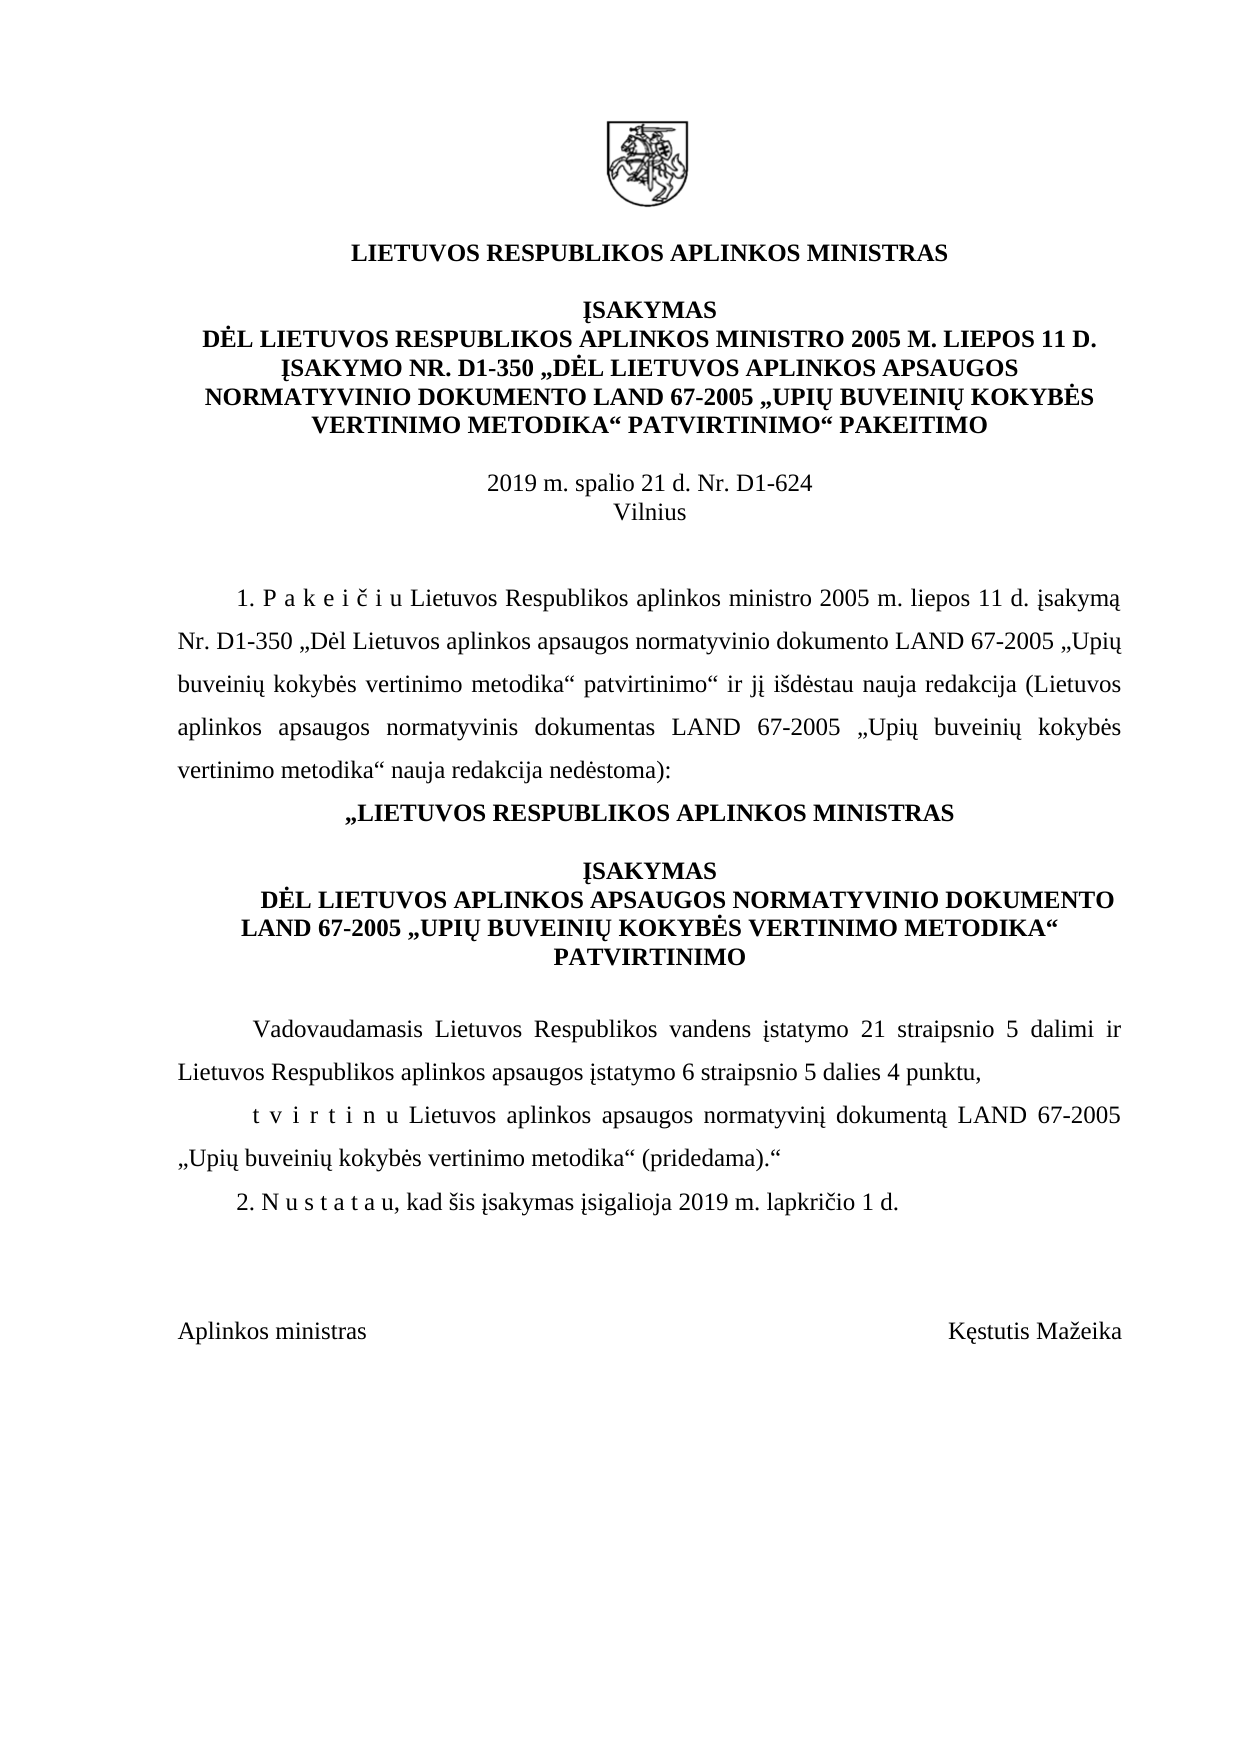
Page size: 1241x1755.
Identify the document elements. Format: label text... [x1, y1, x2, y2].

text ĮSAKYMAS [177, 856, 1122, 885]
text t v i r t i n u Lietuvos aplinkos apsaugos normatyvinį dokumentą LAND 67-2005 „Upių buveinių kokybės vertinimo metodika“ (pridedama).“ [177, 1100, 1122, 1172]
text DĖL LIETUVOS RESPUBLIKOS APLINKOS MINISTRO 2005 m. liepoS 11 d. ĮSAKYMO Nr. D1-350 „DĖL LIETUVOS APLINKOS APSAUGOS NORMATYVINIO DOKUMENTO LAND 67-2005 „UPIŲ BUVEINIŲ KOKYBĖS VERTINIMO METODIKA“ PATVIRTINIMO“ PAKEITIMO [177, 324, 1122, 439]
text Aplinkos ministras Kęstutis Mažeika [177, 1316, 1122, 1345]
text 2. N u s t a t a u, kad šis įsakymas įsigalioja 2019 m. lapkričio 1 d. [177, 1187, 1122, 1215]
text 1. P a k e i č i u Lietuvos Respublikos aplinkos ministro 2005 m. liepos 11 d. įsakymą Nr. D1-350 „Dėl Lietuvos aplinkos apsaugos normatyvinio dokumento LAND 67-2005 „Upių buveinių kokybės vertinimo metodika“ patvirtinimo“ ir jį išdėstau nauja redakcija (Lietuvos aplinkos apsaugos normatyvinis dokumentas LAND 67-2005 „Upių buveinių kokybės vertinimo metodika“ nauja redakcija nedėstoma): [177, 583, 1122, 784]
text 2019 m. spalio 21 d. Nr. D1-624 [177, 468, 1122, 497]
text ĮSAKYMAS [177, 295, 1122, 324]
text Vadovaudamasis Lietuvos Respublikos vandens įstatymo 21 straipsnio 5 dalimi ir Lietuvos Respublikos aplinkos apsaugos įstatymo 6 straipsnio 5 dalies 4 punktu, [177, 1014, 1122, 1086]
text DĖL LIETUVOS APLINKOS APSAUGOS NORMATYVINIO DOKUMENTO LAND 67-2005 „UPIŲ BUVEINIŲ KOKYBĖS VERTINIMO METODIKA“ PATVIRTINIMO [177, 885, 1122, 971]
text „LIETUVOS RESPUBLIKOS APLINKOS MINISTRAS [177, 798, 1122, 827]
text Vilnius [177, 497, 1122, 525]
text LIETUVOS RESPUBLIKOS APLINKOS MINISTRAS [177, 238, 1122, 267]
